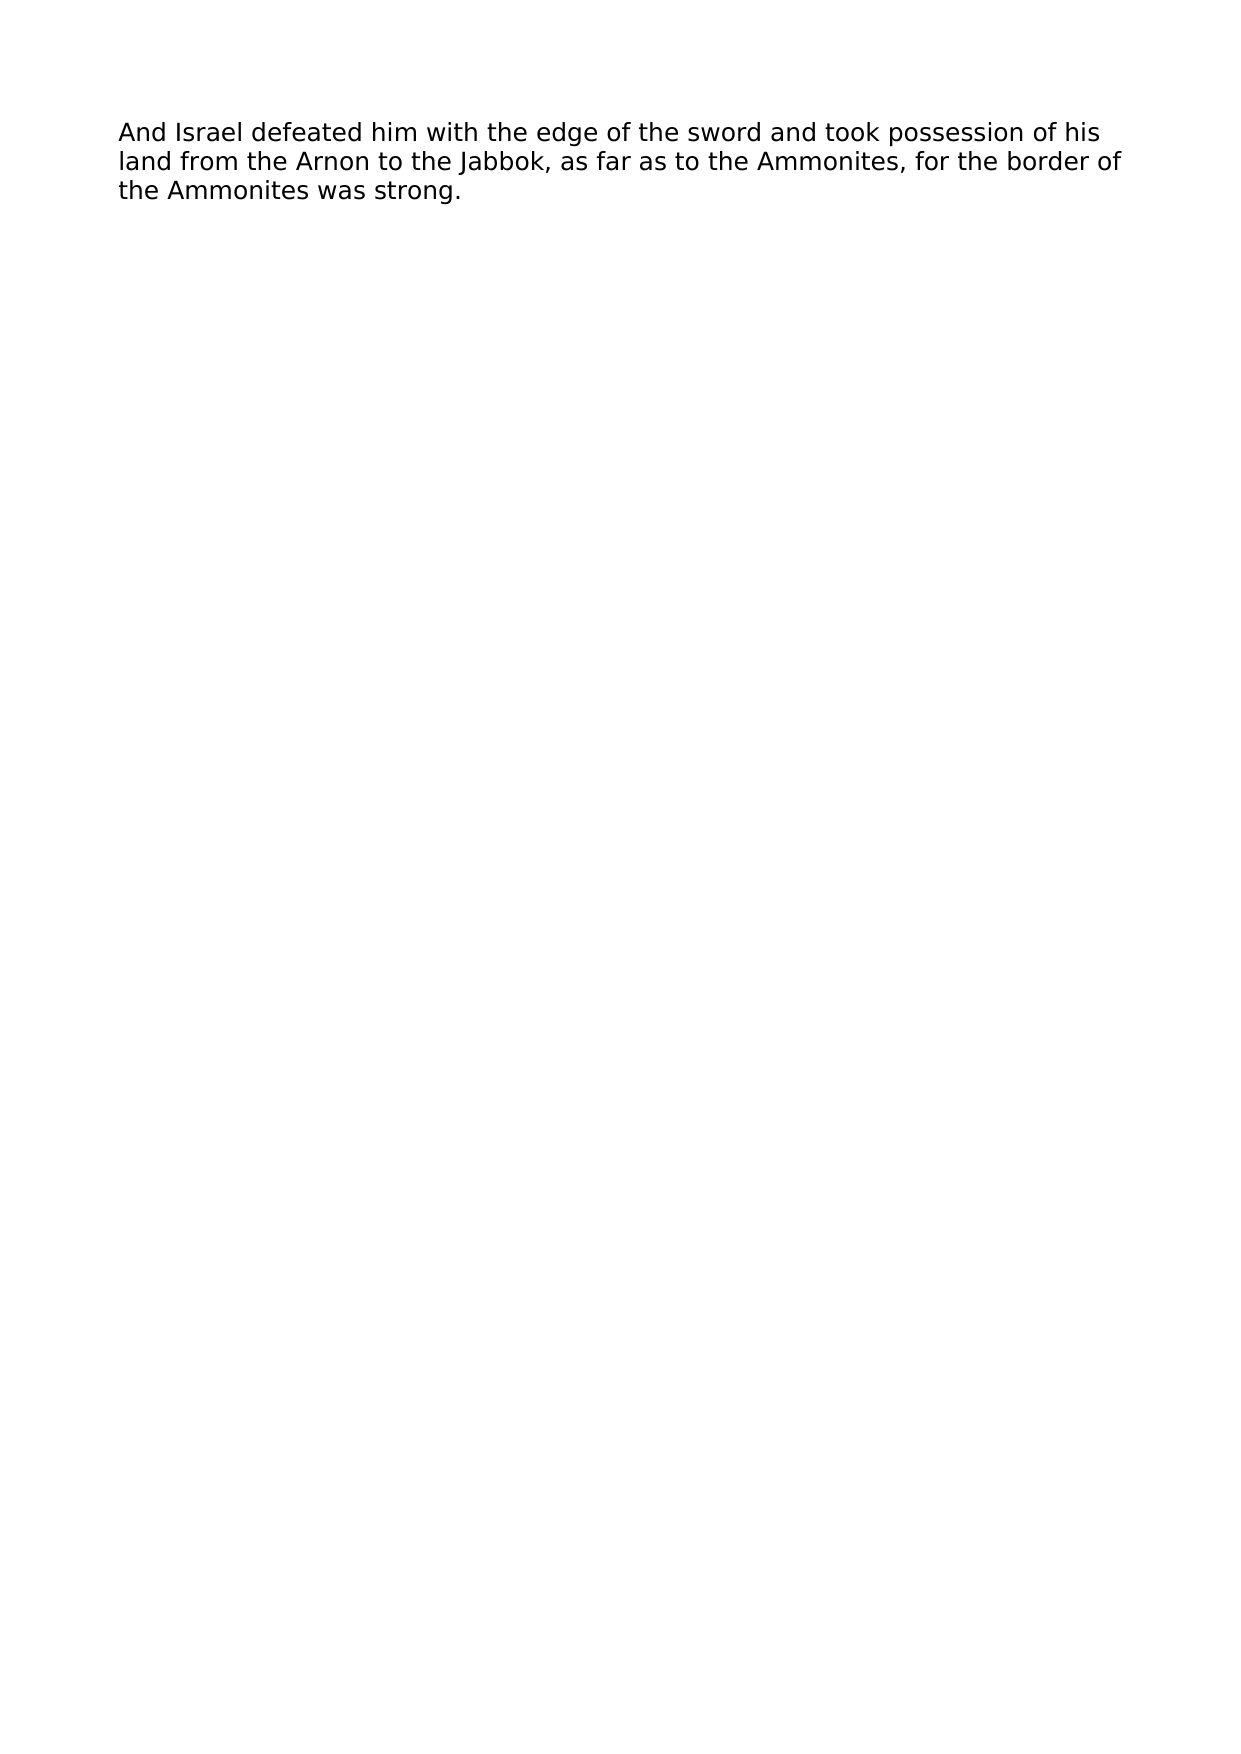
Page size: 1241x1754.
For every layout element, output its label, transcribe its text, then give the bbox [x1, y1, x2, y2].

text And Israel defeated him with the edge of the sword and took possession of his land from the Arnon to the Jabbok, as far as to the Ammonites, for the border of the Ammonites was strong. [118, 118, 1122, 206]
